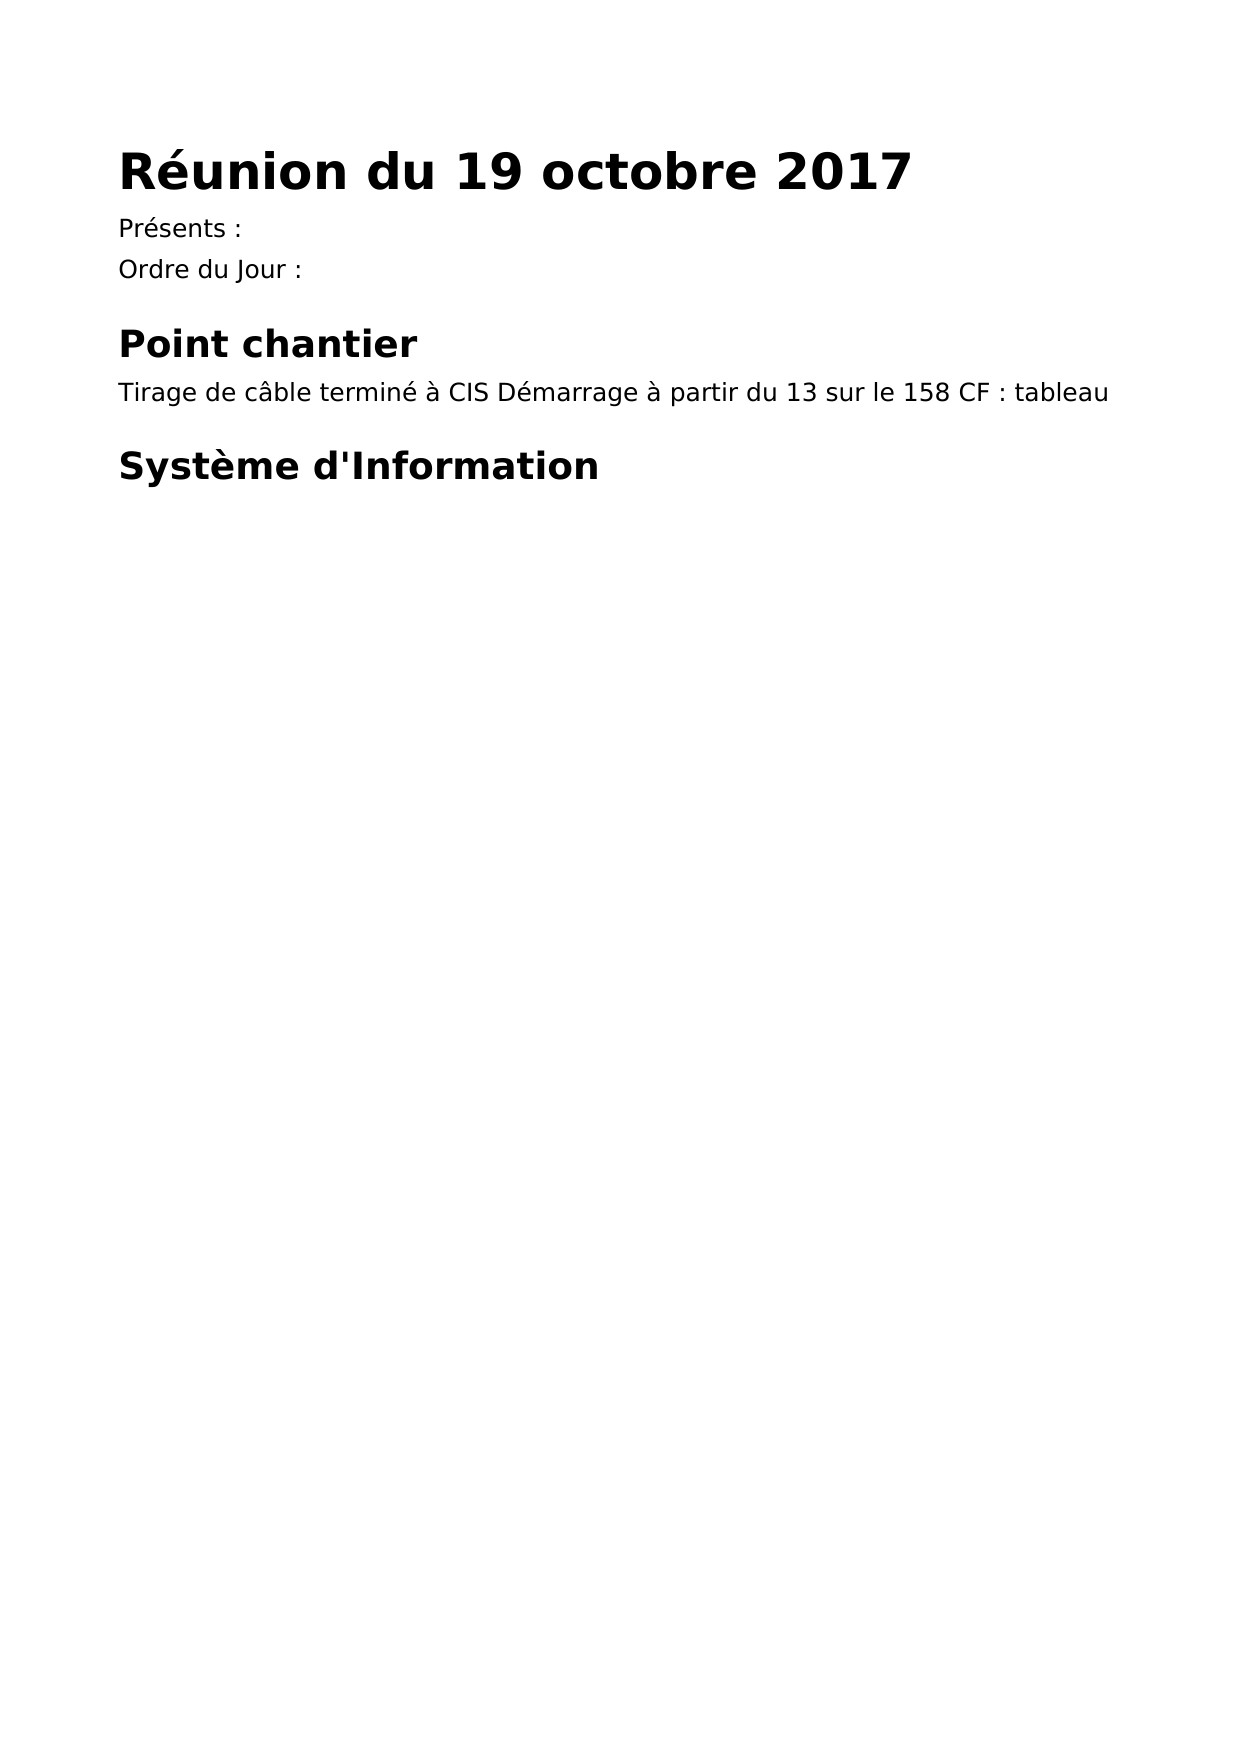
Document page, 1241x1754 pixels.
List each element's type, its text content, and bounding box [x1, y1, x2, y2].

text Ordre du Jour : [118, 256, 1122, 285]
subtitle Système d'Information [118, 445, 1122, 489]
subtitle Réunion du 19 octobre 2017 [118, 143, 1122, 201]
subtitle Point chantier [118, 322, 1122, 366]
text Présents : [118, 214, 1122, 243]
text Tirage de câble terminé à CIS Démarrage à partir du 13 sur le 158 CF : tableau [118, 378, 1122, 407]
